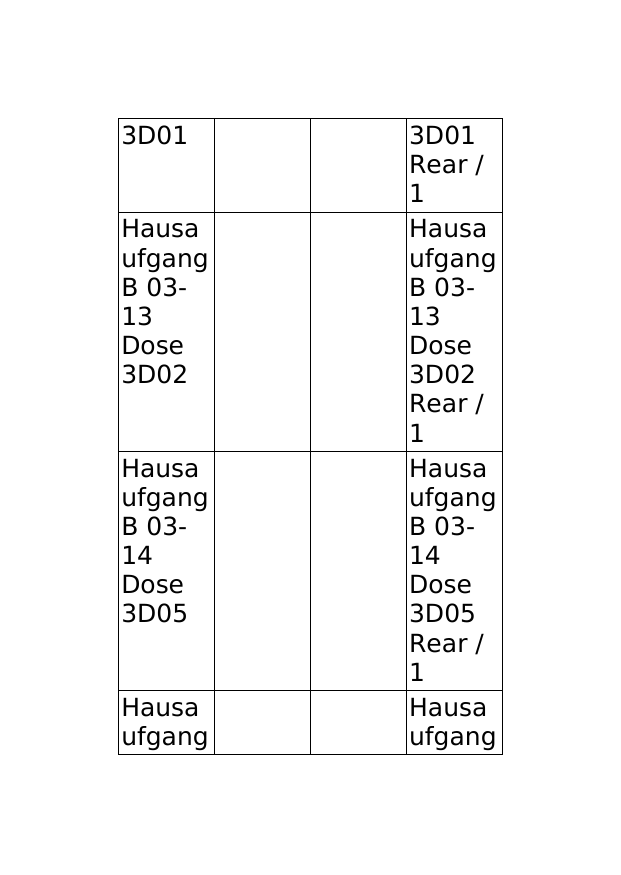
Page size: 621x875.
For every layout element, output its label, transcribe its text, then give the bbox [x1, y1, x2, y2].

table_cell Hausaufgang [407, 691, 502, 754]
table_cell [311, 452, 406, 690]
table_cell [311, 213, 406, 451]
table_cell Hausaufgang B 03-13 Dose 3D02 Rear / 1 [407, 213, 502, 451]
table_cell 3D01 [119, 119, 214, 212]
table_cell 3D01 Rear / 1 [407, 119, 502, 212]
table_cell Hausaufgang B 03-14 Dose 3D05 Rear / 1 [407, 452, 502, 690]
table_cell [215, 691, 310, 754]
table_cell Hausaufgang B 03-13 Dose 3D02 [119, 213, 214, 451]
table_cell [215, 119, 310, 212]
table_cell [215, 452, 310, 690]
table_cell Hausaufgang [119, 691, 214, 754]
table_cell [311, 691, 406, 754]
table_cell Hausaufgang B 03-14 Dose 3D05 [119, 452, 214, 690]
table_cell [215, 213, 310, 451]
table_cell [311, 119, 406, 212]
